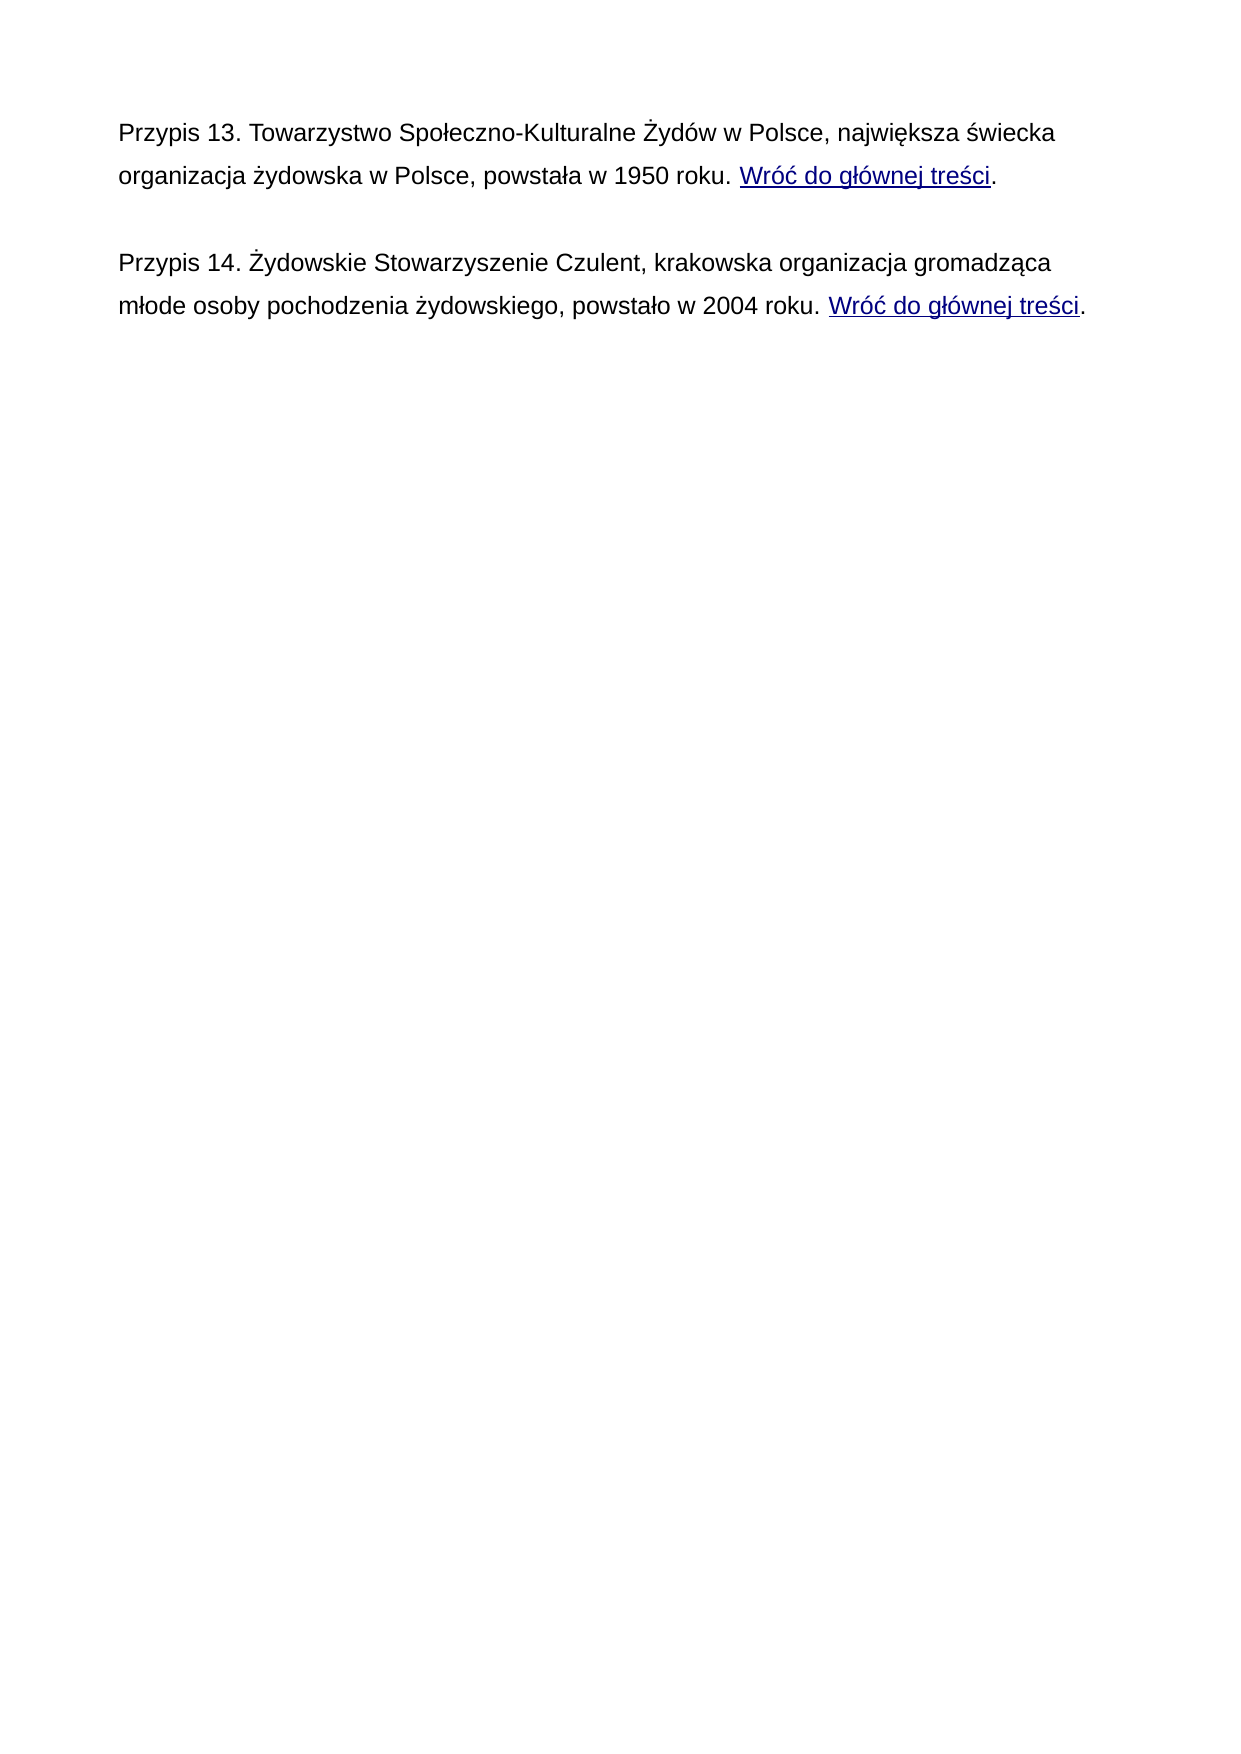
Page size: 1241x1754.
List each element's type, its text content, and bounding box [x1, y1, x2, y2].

text Przypis 13. Towarzystwo Społeczno-Kulturalne Żydów w Polsce, największa świecka organizacja żydowska w Polsce, powstała w 1950 roku. Wróć do głównej treści. [118, 118, 1122, 190]
text Przypis 14. Żydowskie Stowarzyszenie Czulent, krakowska organizacja gromadząca młode osoby pochodzenia żydowskiego, powstało w 2004 roku. Wróć do głównej treści. [118, 247, 1122, 319]
